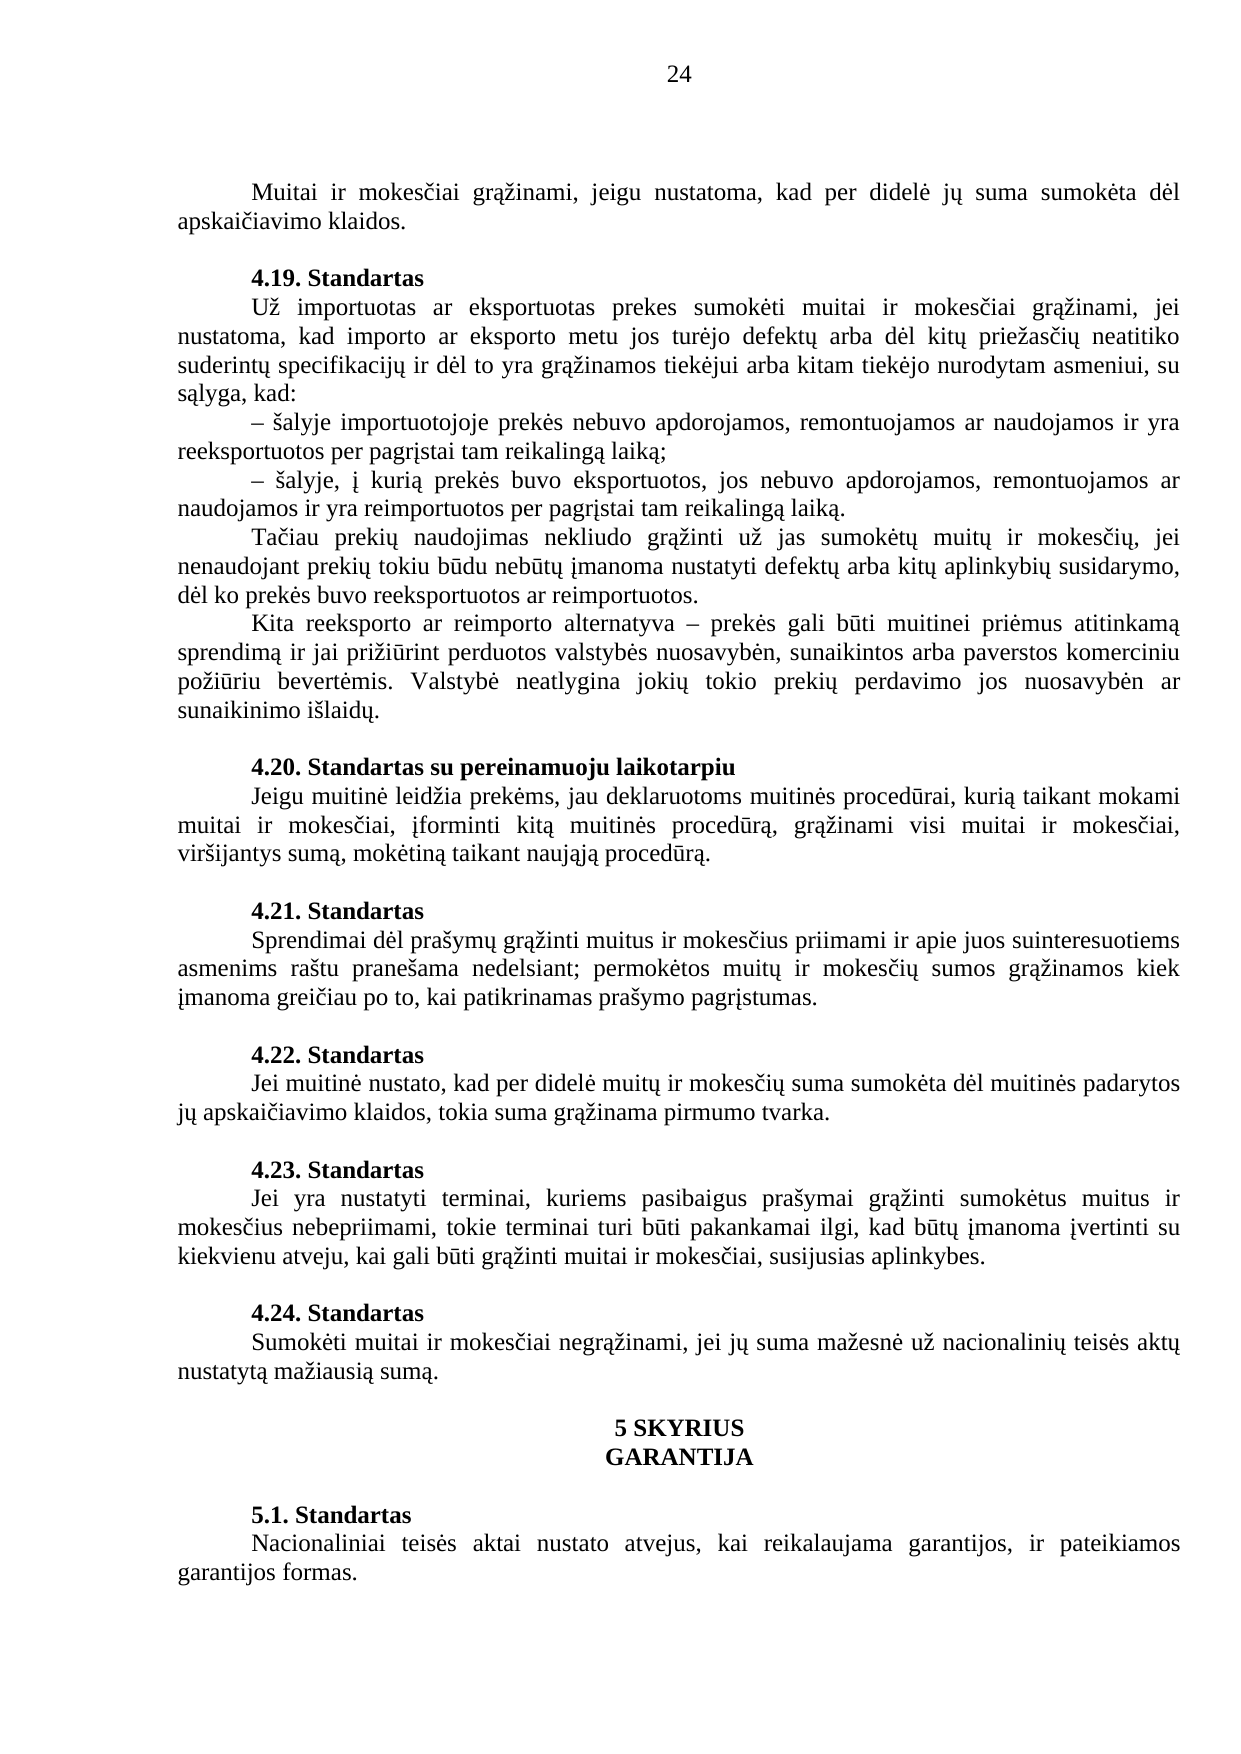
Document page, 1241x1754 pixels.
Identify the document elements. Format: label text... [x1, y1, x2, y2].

text 4.23. Standartas [177, 1155, 1181, 1183]
text GARANTIJA [177, 1442, 1181, 1471]
text Tačiau prekių naudojimas nekliudo grąžinti už jas sumokėtų muitų ir mokesčių, jei nenaudojant prekių tokiu būdu nebūtų įmanoma nustatyti defektų arba kitų aplinkybių susidarymo, dėl ko prekės buvo reeksportuotos ar reimportuotos. [177, 522, 1181, 608]
text 5 SKYRIUS [177, 1413, 1181, 1442]
text 4.22. Standartas [177, 1040, 1181, 1068]
text 4.19. Standartas [177, 263, 1181, 292]
text Nacionaliniai teisės aktai nustato atvejus, kai reikalaujama garantijos, ir pateikiamos garantijos formas. [177, 1528, 1181, 1586]
text Sumokėti muitai ir mokesčiai negrąžinami, jei jų suma mažesnė už nacionalinių teisės aktų nustatytą mažiausią sumą. [177, 1327, 1181, 1385]
text 4.21. Standartas [177, 896, 1181, 925]
text Muitai ir mokesčiai grąžinami, jeigu nustatoma, kad per didelė jų suma sumokėta dėl apskaičiavimo klaidos. [177, 177, 1181, 235]
text Kita reeksporto ar reimporto alternatyva – prekės gali būti muitinei priėmus atitinkamą sprendimą ir jai prižiūrint perduotos valstybės nuosavybėn, sunaikintos arba paverstos komerciniu požiūriu bevertėmis. Valstybė neatlygina jokių tokio prekių perdavimo jos nuosavybėn ar sunaikinimo išlaidų. [177, 608, 1181, 723]
text 4.20. Standartas su pereinamuoju laikotarpiu [177, 752, 1181, 781]
text – šalyje importuotojoje prekės nebuvo apdorojamos, remontuojamos ar naudojamos ir yra reeksportuotos per pagrįstai tam reikalingą laiką; [177, 407, 1181, 465]
text Jei muitinė nustato, kad per didelė muitų ir mokesčių suma sumokėta dėl muitinės padarytos jų apskaičiavimo klaidos, tokia suma grąžinama pirmumo tvarka. [177, 1068, 1181, 1126]
text Už importuotas ar eksportuotas prekes sumokėti muitai ir mokesčiai grąžinami, jei nustatoma, kad importo ar eksporto metu jos turėjo defektų arba dėl kitų priežasčių neatitiko suderintų specifikacijų ir dėl to yra grąžinamos tiekėjui arba kitam tiekėjo nurodytam asmeniui, su sąlyga, kad: [177, 292, 1181, 407]
text 4.24. Standartas [177, 1298, 1181, 1327]
text Sprendimai dėl prašymų grąžinti muitus ir mokesčius priimami ir apie juos suinteresuotiems asmenims raštu pranešama nedelsiant; permokėtos muitų ir mokesčių sumos grąžinamos kiek įmanoma greičiau po to, kai patikrinamas prašymo pagrįstumas. [177, 925, 1181, 1011]
text Jei yra nustatyti terminai, kuriems pasibaigus prašymai grąžinti sumokėtus muitus ir mokesčius nebepriimami, tokie terminai turi būti pakankamai ilgi, kad būtų įmanoma įvertinti su kiekvienu atveju, kai gali būti grąžinti muitai ir mokesčiai, susijusias aplinkybes. [177, 1183, 1181, 1270]
text Jeigu muitinė leidžia prekėms, jau deklaruotoms muitinės procedūrai, kurią taikant mokami muitai ir mokesčiai, įforminti kitą muitinės procedūrą, grąžinami visi muitai ir mokesčiai, viršijantys sumą, mokėtiną taikant naująją procedūrą. [177, 781, 1181, 867]
text 5.1. Standartas [177, 1500, 1181, 1528]
text – šalyje, į kurią prekės buvo eksportuotos, jos nebuvo apdorojamos, remontuojamos ar naudojamos ir yra reimportuotos per pagrįstai tam reikalingą laiką. [177, 465, 1181, 522]
